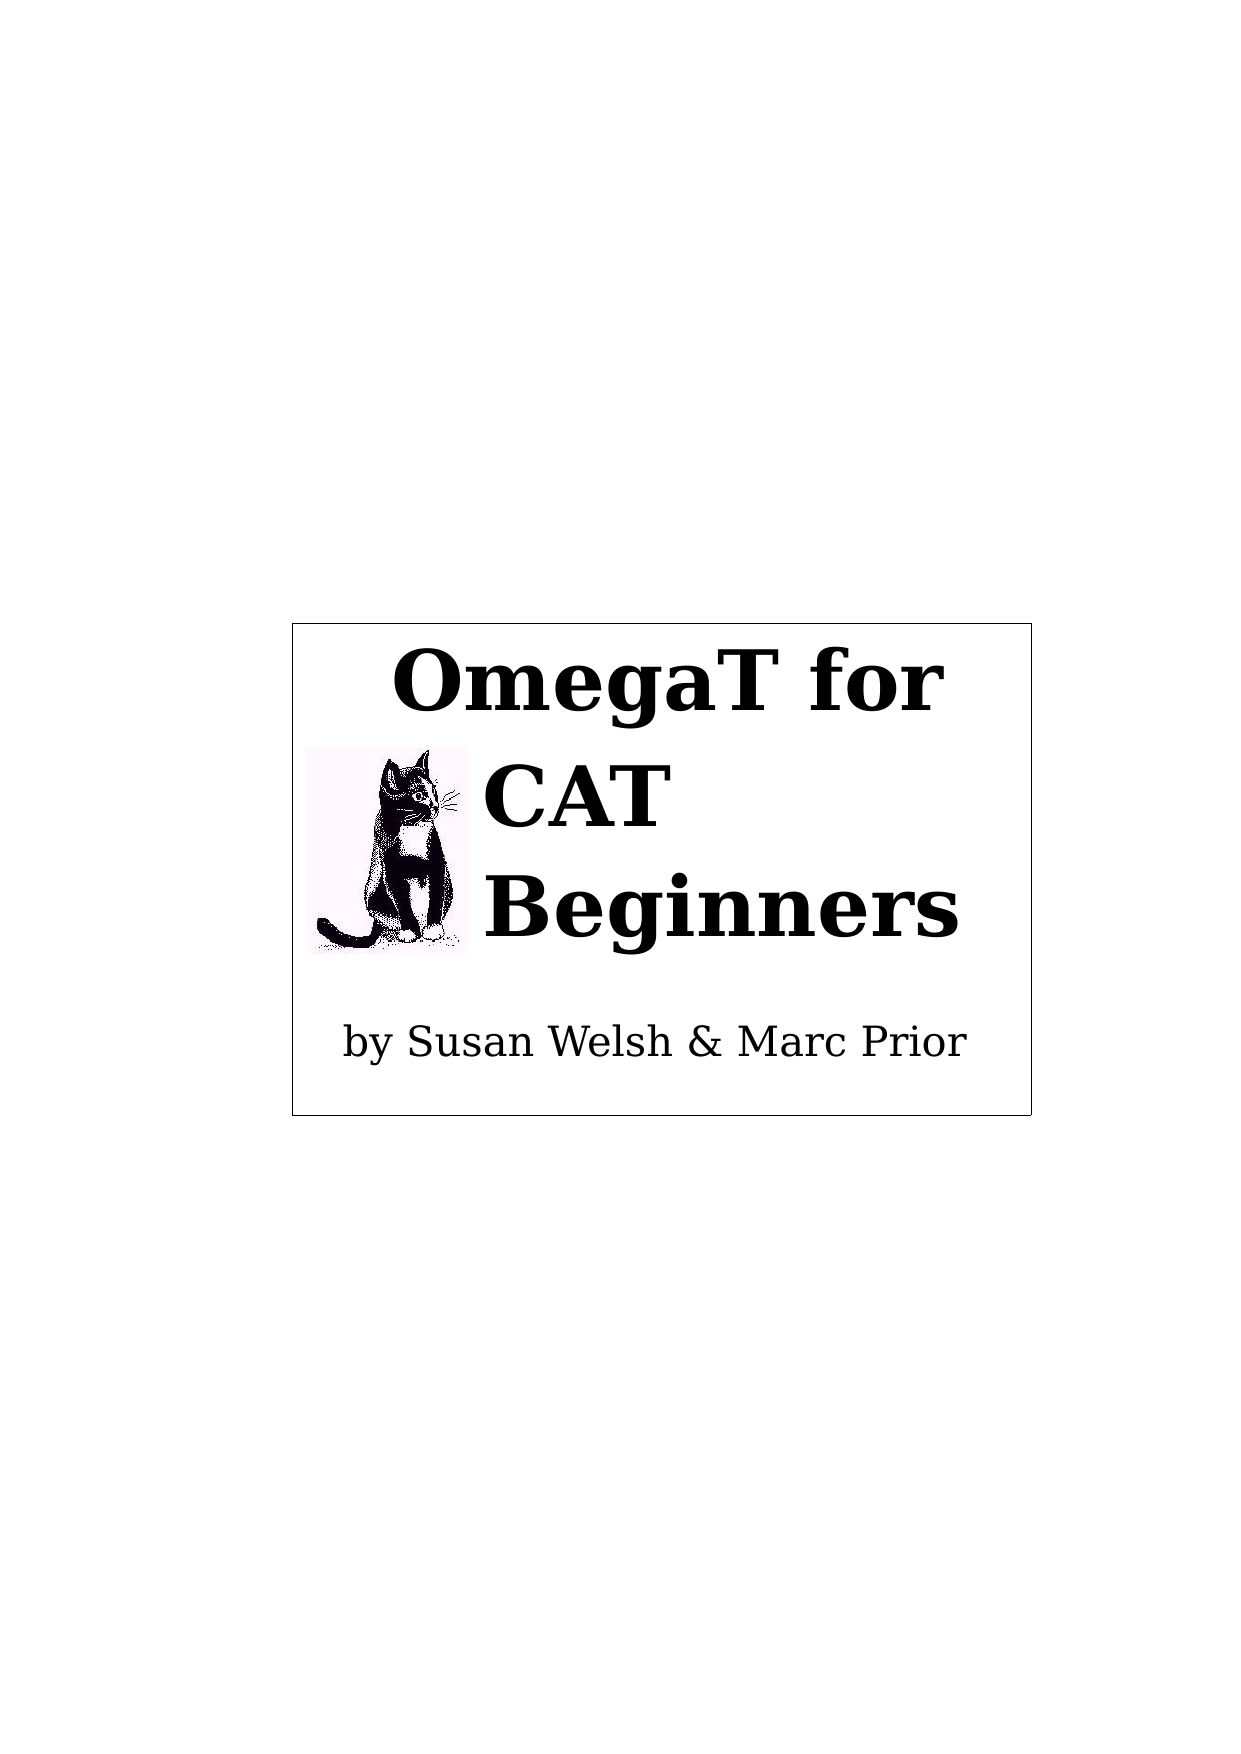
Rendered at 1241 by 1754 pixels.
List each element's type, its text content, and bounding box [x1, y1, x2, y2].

table_header [301, 743, 477, 969]
text OmegaT for [301, 632, 1031, 730]
text by Susan Welsh & Marc Prior [301, 969, 1022, 1066]
table_header CAT Beginners [477, 743, 973, 969]
picture [306, 748, 468, 954]
